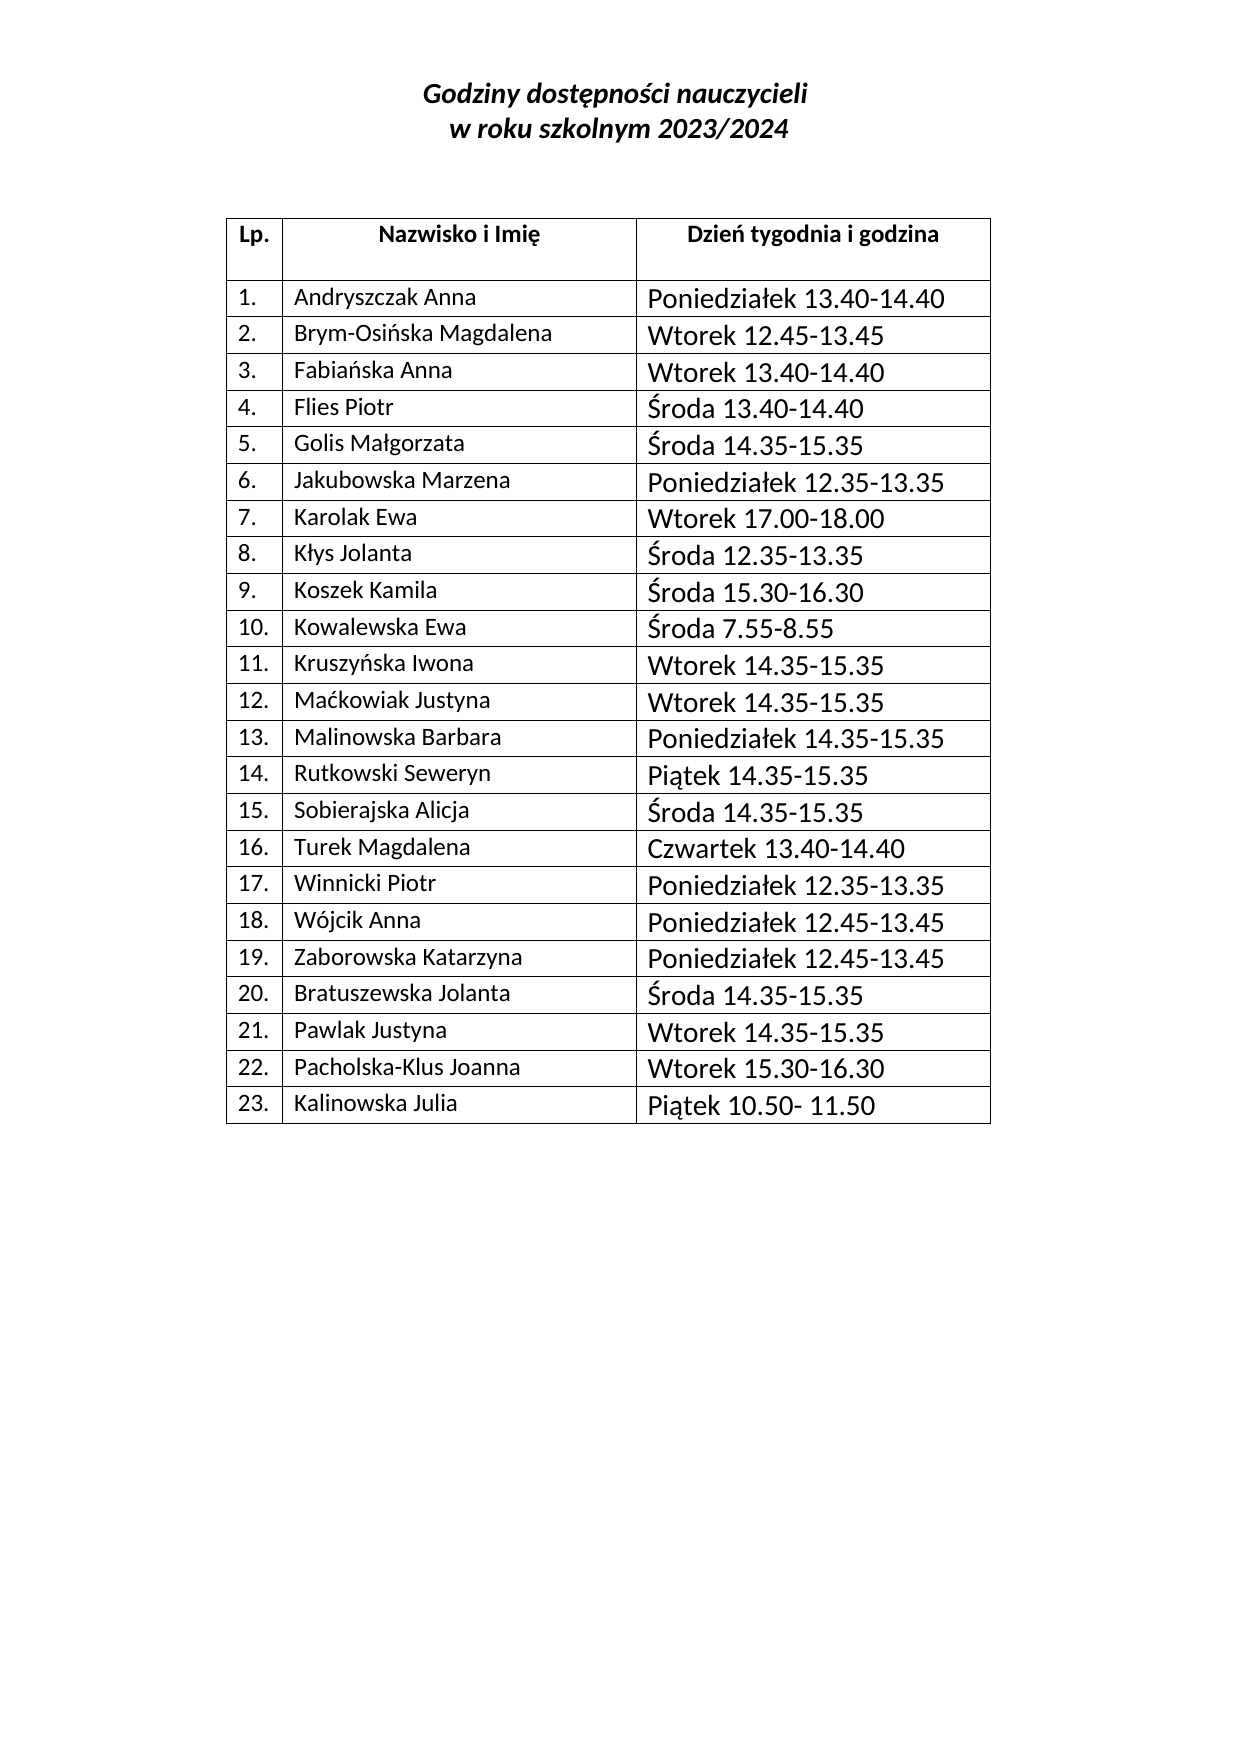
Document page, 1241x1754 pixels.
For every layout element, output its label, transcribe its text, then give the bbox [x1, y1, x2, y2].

table_cell Pacholska-Klus Joanna [283, 1051, 636, 1086]
table_cell Brym-Osińska Magdalena [283, 317, 636, 353]
table_cell Środa 14.35-15.35 [637, 794, 990, 829]
table_cell Karolak Ewa [283, 501, 636, 536]
table_cell Poniedziałek 12.35-13.35 [637, 867, 990, 903]
table_cell 21. [227, 1014, 282, 1049]
table_cell Malinowska Barbara [283, 721, 636, 756]
table_cell 22. [227, 1051, 282, 1086]
table_cell Środa 12.35-13.35 [637, 537, 990, 573]
table_cell 9. [227, 574, 282, 609]
table_cell 4. [227, 391, 282, 426]
table_cell Środa 14.35-15.35 [637, 427, 990, 463]
table_cell 18. [227, 904, 282, 939]
table_cell Wtorek 12.45-13.45 [637, 317, 990, 353]
table_cell Flies Piotr [283, 391, 636, 426]
table_cell Środa 13.40-14.40 [637, 391, 990, 426]
table_cell 7. [227, 501, 282, 536]
table_cell Kalinowska Julia [283, 1087, 636, 1123]
table_cell Poniedziałek 12.45-13.45 [637, 904, 990, 939]
table_cell Poniedziałek 13.40-14.40 [637, 281, 990, 316]
table_cell 10. [227, 611, 282, 646]
table_cell Kruszyńska Iwona [283, 647, 636, 683]
table_header Nazwisko i Imię [283, 219, 636, 279]
table_cell Poniedziałek 12.45-13.45 [637, 941, 990, 976]
table_cell Golis Małgorzata [283, 427, 636, 463]
table_cell 15. [227, 794, 282, 829]
table_cell Turek Magdalena [283, 831, 636, 866]
table_cell 1. [227, 281, 282, 316]
table_cell Koszek Kamila [283, 574, 636, 609]
table_cell Bratuszewska Jolanta [283, 977, 636, 1013]
table_cell Wtorek 17.00-18.00 [637, 501, 990, 536]
table_cell 8. [227, 537, 282, 573]
table_cell Zaborowska Katarzyna [283, 941, 636, 976]
table_cell Jakubowska Marzena [283, 464, 636, 499]
table_cell Czwartek 13.40-14.40 [637, 831, 990, 866]
table_header Dzień tygodnia i godzina [637, 219, 990, 279]
table_cell 17. [227, 867, 282, 903]
table_cell 23. [227, 1087, 282, 1123]
table_cell Kłys Jolanta [283, 537, 636, 573]
table_cell Wtorek 14.35-15.35 [637, 647, 990, 683]
table_cell 14. [227, 757, 282, 793]
table_cell Winnicki Piotr [283, 867, 636, 903]
table_header Lp. [227, 219, 282, 279]
table_cell Piątek 14.35-15.35 [637, 757, 990, 793]
table_cell 11. [227, 647, 282, 683]
table_cell Sobierajska Alicja [283, 794, 636, 829]
table_cell 13. [227, 721, 282, 756]
table_cell Wtorek 14.35-15.35 [637, 1014, 990, 1049]
table_cell Poniedziałek 12.35-13.35 [637, 464, 990, 499]
table_cell 2. [227, 317, 282, 353]
table_cell Andryszczak Anna [283, 281, 636, 316]
table_cell 12. [227, 684, 282, 719]
table_cell Kowalewska Ewa [283, 611, 636, 646]
table_cell Wójcik Anna [283, 904, 636, 939]
table_cell Wtorek 15.30-16.30 [637, 1051, 990, 1086]
table_cell Rutkowski Seweryn [283, 757, 636, 793]
table_cell 5. [227, 427, 282, 463]
table_cell 3. [227, 354, 282, 389]
table_cell Środa 15.30-16.30 [637, 574, 990, 609]
table_cell Fabiańska Anna [283, 354, 636, 389]
table_cell Środa 14.35-15.35 [637, 977, 990, 1013]
table_cell Wtorek 14.35-15.35 [637, 684, 990, 719]
table_cell Poniedziałek 14.35-15.35 [637, 721, 990, 756]
table_cell Środa 7.55-8.55 [637, 611, 990, 646]
table_cell Piątek 10.50- 11.50 [637, 1087, 990, 1123]
text Godziny dostępności nauczycieli w roku szkolnym 2023/2024 [75, 75, 1165, 146]
table_cell 16. [227, 831, 282, 866]
table_cell Wtorek 13.40-14.40 [637, 354, 990, 389]
table_cell 19. [227, 941, 282, 976]
table_cell 20. [227, 977, 282, 1013]
table_cell Maćkowiak Justyna [283, 684, 636, 719]
table_cell Pawlak Justyna [283, 1014, 636, 1049]
table_cell 6. [227, 464, 282, 499]
